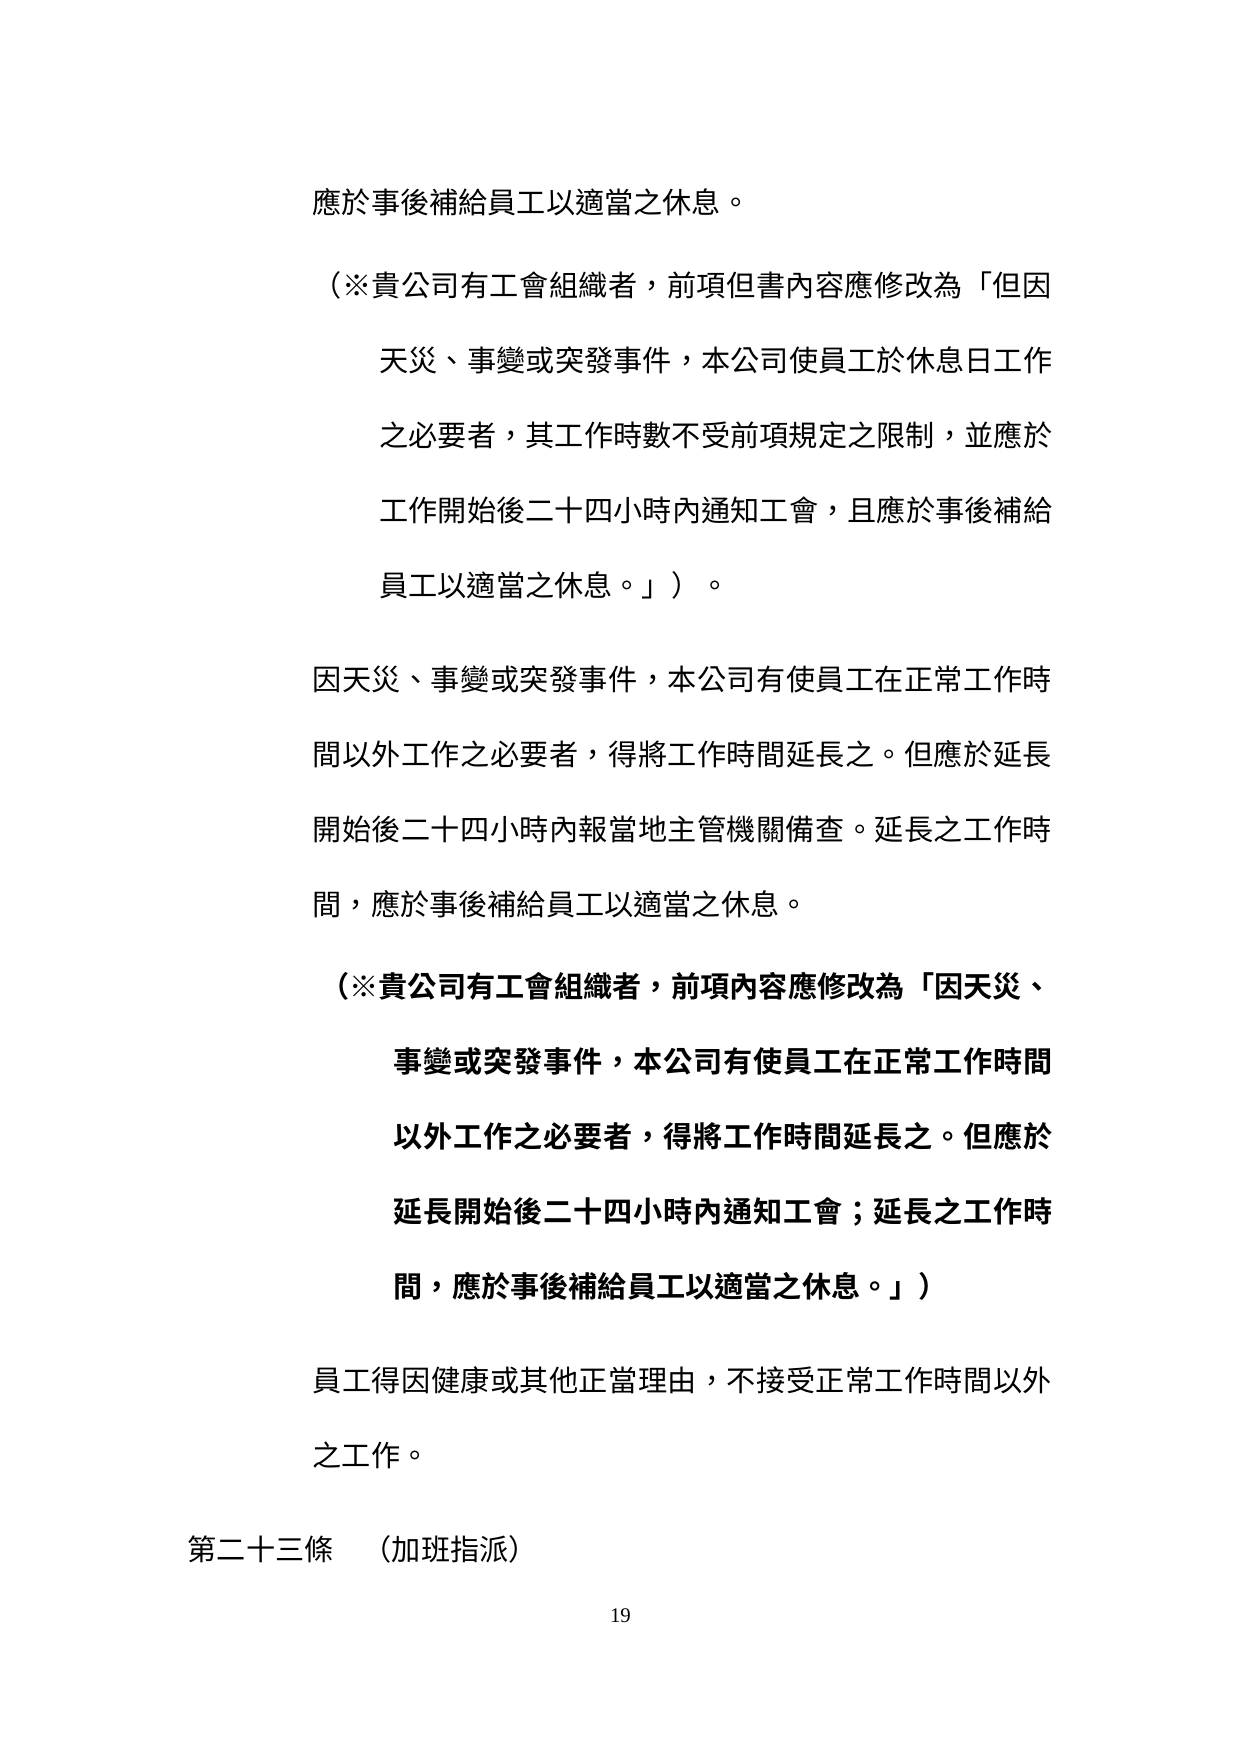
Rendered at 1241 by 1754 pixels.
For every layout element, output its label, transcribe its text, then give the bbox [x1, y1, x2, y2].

text （※貴公司有工會組織者，前項內容應修改為「因天災、事變或突發事件，本公司有使員工在正常工作時間以外工作之必要者，得將工作時間延長之。但應於延長開始後二十四小時內通知工會；延長之工作時間，應於事後補給員工以適當之休息。」） [312, 947, 1053, 1322]
text 因天災、事變或突發事件，本公司有使員工在正常工作時間以外工作之必要者，得將工作時間延長之。但應於延長開始後二十四小時內報當地主管機關備查。延長之工作時間，應於事後補給員工以適當之休息。 [312, 640, 1053, 940]
text 員工得因健康或其他正當理由，不接受正常工作時間以外之工作。 [312, 1341, 1053, 1491]
text （※貴公司有工會組織者，前項但書內容應修改為「但因天災、事變或突發事件，本公司使員工於休息日工作之必要者，其工作時數不受前項規定之限制，並應於工作開始後二十四小時內通知工會，且應於事後補給員工以適當之休息。」）。 [312, 246, 1053, 621]
text 第二十三條 （加班指派） [187, 1510, 1053, 1585]
text 本公司使員工於休息日工作之時間，計入前項所定延長工作時間總數。但因天災、事變或突發事件，本公司使員工於休息日工作之必要者，其工作時數不受前項規定之限制，並應於工作開始後二十四小時內報當地主管機關備查，且應於事後補給員工以適當之休息。 [312, 164, 1053, 239]
